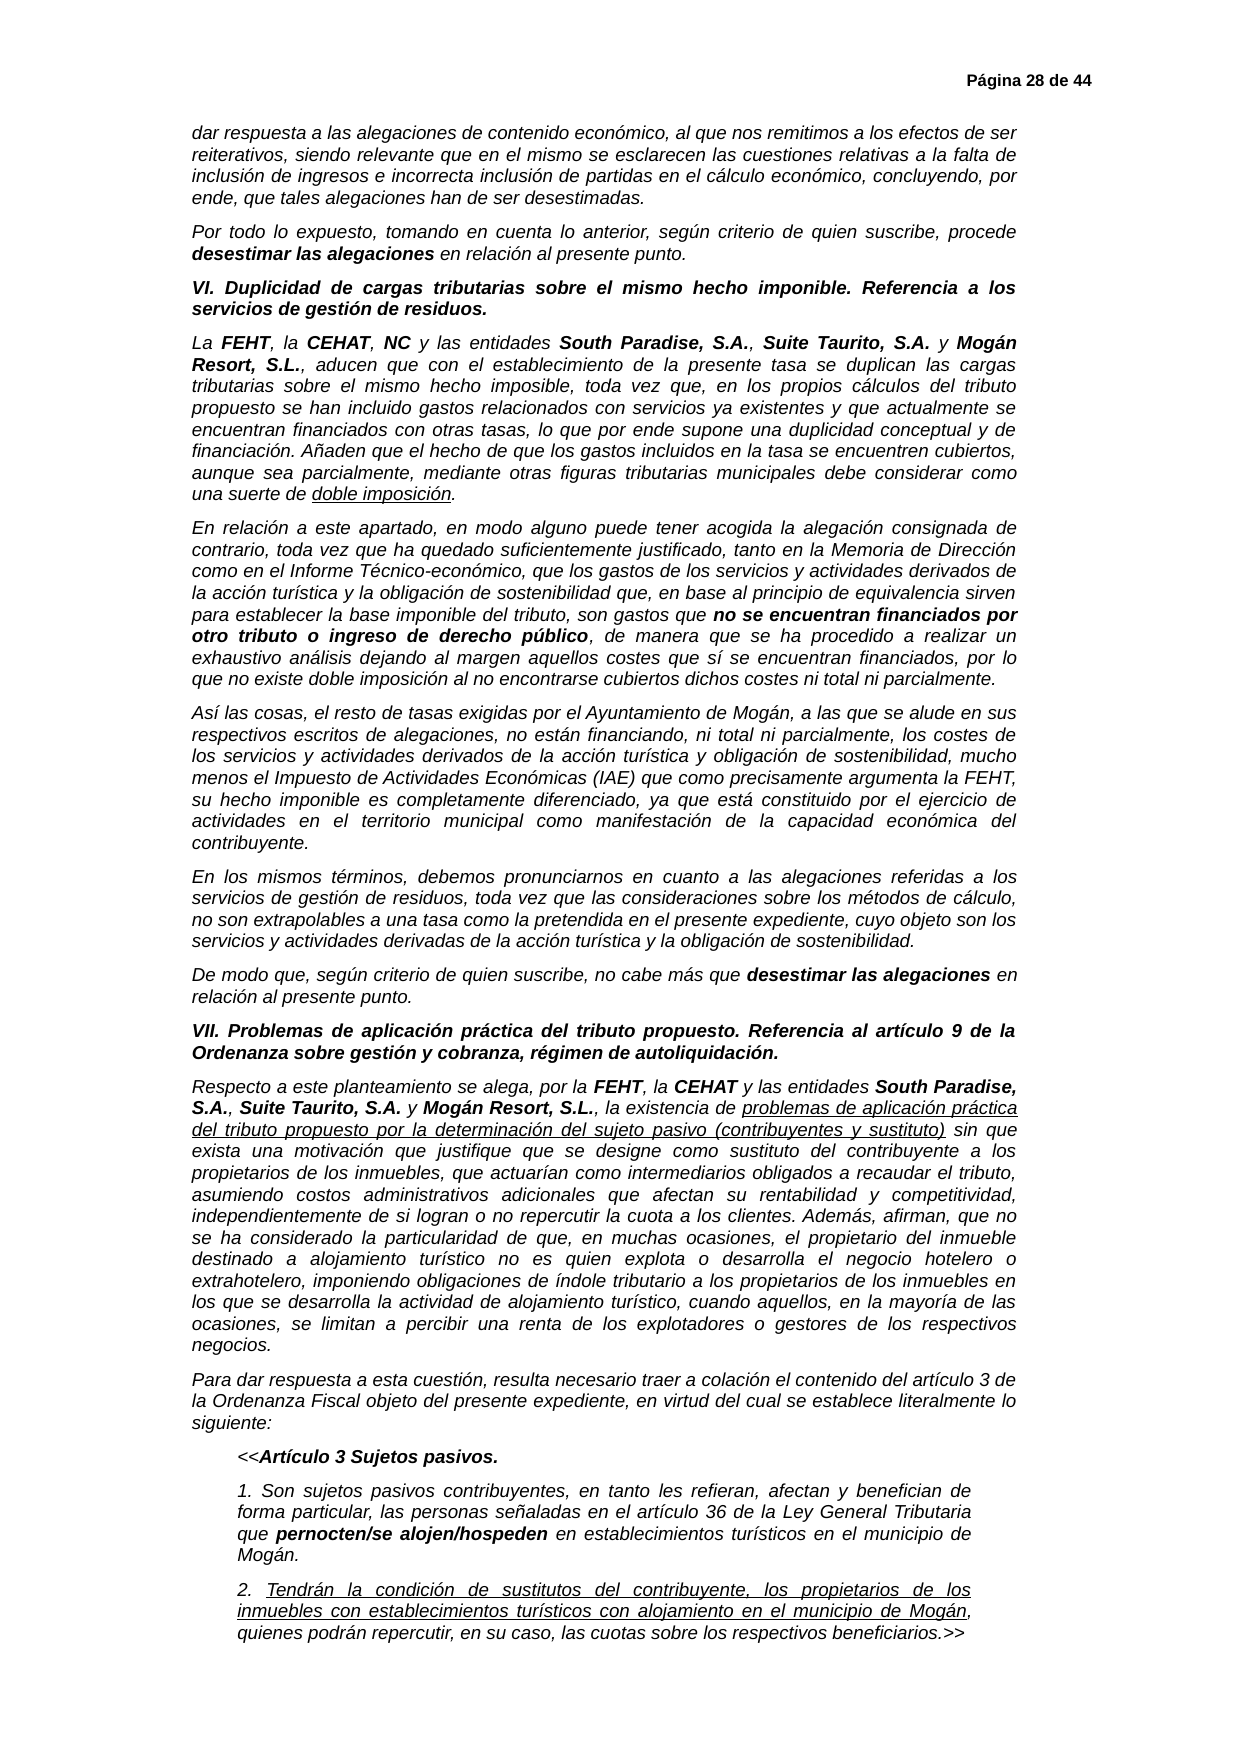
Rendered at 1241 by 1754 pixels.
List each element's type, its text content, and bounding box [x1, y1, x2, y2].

text Por todo lo expuesto, tomando en cuenta lo anterior, según criterio de quien suscribe, procede desestimar las alegaciones en relación al presente punto. [192, 221, 1019, 264]
text Así las cosas, el resto de tasas exigidas por el Ayuntamiento de Mogán, a las que se alude en sus respectivos escritos de alegaciones, no están financiando, ni total ni parcialmente, los costes de los servicios y actividades derivados de la acción turística y obligación de sostenibilidad, mucho menos el Impuesto de Actividades Económicas (IAE) que como precisamente argumenta la FEHT, su hecho imponible es completamente diferenciado, ya que está constituido por el ejercicio de actividades en el territorio municipal como manifestación de la capacidad económica del contribuyente. [192, 702, 1019, 853]
text La FEHT, la CEHAT, NC y las entidades South Paradise, S.A., Suite Taurito, S.A. y Mogán Resort, S.L., aducen que con el establecimiento de la presente tasa se duplican las cargas tributarias sobre el mismo hecho imposible, toda vez que, en los propios cálculos del tributo propuesto se han incluido gastos relacionados con servicios ya existentes y que actualmente se encuentran financiados con otras tasas, lo que por ende supone una duplicidad conceptual y de financiación. Añaden que el hecho de que los gastos incluidos en la tasa se encuentren cubiertos, aunque sea parcialmente, mediante otras figuras tributarias municipales debe considerar como una suerte de doble imposición. [192, 332, 1019, 504]
text 1. Son sujetos pasivos contribuyentes, en tanto les refieran, afectan y benefician de forma particular, las personas señaladas en el artículo 36 de la Ley General Tributaria que pernocten/se alojen/hospeden en establecimientos turísticos en el municipio de Mogán. [237, 1479, 974, 1566]
text VII. Problemas de aplicación práctica del tributo propuesto. Referencia al artículo 9 de la Ordenanza sobre gestión y cobranza, régimen de autoliquidación. [192, 1020, 1019, 1063]
text dar respuesta a las alegaciones de contenido económico, al que nos remitimos a los efectos de ser reiterativos, siendo relevante que en el mismo se esclarecen las cuestiones relativas a la falta de inclusión de ingresos e incorrecta inclusión de partidas en el cálculo económico, concluyendo, por ende, que tales alegaciones han de ser desestimadas. [192, 122, 1019, 208]
text De modo que, según criterio de quien suscribe, no cabe más que desestimar las alegaciones en relación al presente punto. [192, 964, 1019, 1007]
text 2. Tendrán la condición de sustitutos del contribuyente, los propietarios de los inmuebles con establecimientos turísticos con alojamiento en el municipio de Mogán, quienes podrán repercutir, en su caso, las cuotas sobre los respectivos beneficiarios.>> [237, 1578, 974, 1643]
text <<Artículo 3 Sujetos pasivos. [237, 1446, 974, 1467]
text VI. Duplicidad de cargas tributarias sobre el mismo hecho imponible. Referencia a los servicios de gestión de residuos. [192, 276, 1019, 319]
text En los mismos términos, debemos pronunciarnos en cuanto a las alegaciones referidas a los servicios de gestión de residuos, toda vez que las consideraciones sobre los métodos de cálculo, no son extrapolables a una tasa como la pretendida en el presente expediente, cuyo objeto son los servicios y actividades derivadas de la acción turística y la obligación de sostenibilidad. [192, 866, 1019, 952]
text Respecto a este planteamiento se alega, por la FEHT, la CEHAT y las entidades South Paradise, S.A., Suite Taurito, S.A. y Mogán Resort, S.L., la existencia de problemas de aplicación práctica del tributo propuesto por la determinación del sujeto pasivo (contribuyentes y sustituto) sin que exista una motivación que justifique que se designe como sustituto del contribuyente a los propietarios de los inmuebles, que actuarían como intermediarios obligados a recaudar el tributo, asumiendo costos administrativos adicionales que afectan su rentabilidad y competitividad, independientemente de si logran o no repercutir la cuota a los clientes. Además, afirman, que no se ha considerado la particularidad de que, en muchas ocasiones, el propietario del inmueble destinado a alojamiento turístico no es quien explota o desarrolla el negocio hotelero o extrahotelero, imponiendo obligaciones de índole tributario a los propietarios de los inmuebles en los que se desarrolla la actividad de alojamiento turístico, cuando aquellos, en la mayoría de las ocasiones, se limitan a percibir una renta de los explotadores o gestores de los respectivos negocios. [192, 1076, 1019, 1356]
text En relación a este apartado, en modo alguno puede tener acogida la alegación consignada de contrario, toda vez que ha quedado suficientemente justificado, tanto en la Memoria de Dirección como en el Informe Técnico-económico, que los gastos de los servicios y actividades derivados de la acción turística y la obligación de sostenibilidad que, en base al principio de equivalencia sirven para establecer la base imponible del tributo, son gastos que no se encuentran financiados por otro tributo o ingreso de derecho público, de manera que se ha procedido a realizar un exhaustivo análisis dejando al margen aquellos costes que sí se encuentran financiados, por lo que no existe doble imposición al no encontrarse cubiertos dichos costes ni total ni parcialmente. [192, 517, 1019, 689]
text Para dar respuesta a esta cuestión, resulta necesario traer a colación el contenido del artículo 3 de la Ordenanza Fiscal objeto del presente expediente, en virtud del cual se establece literalmente lo siguiente: [192, 1368, 1019, 1433]
